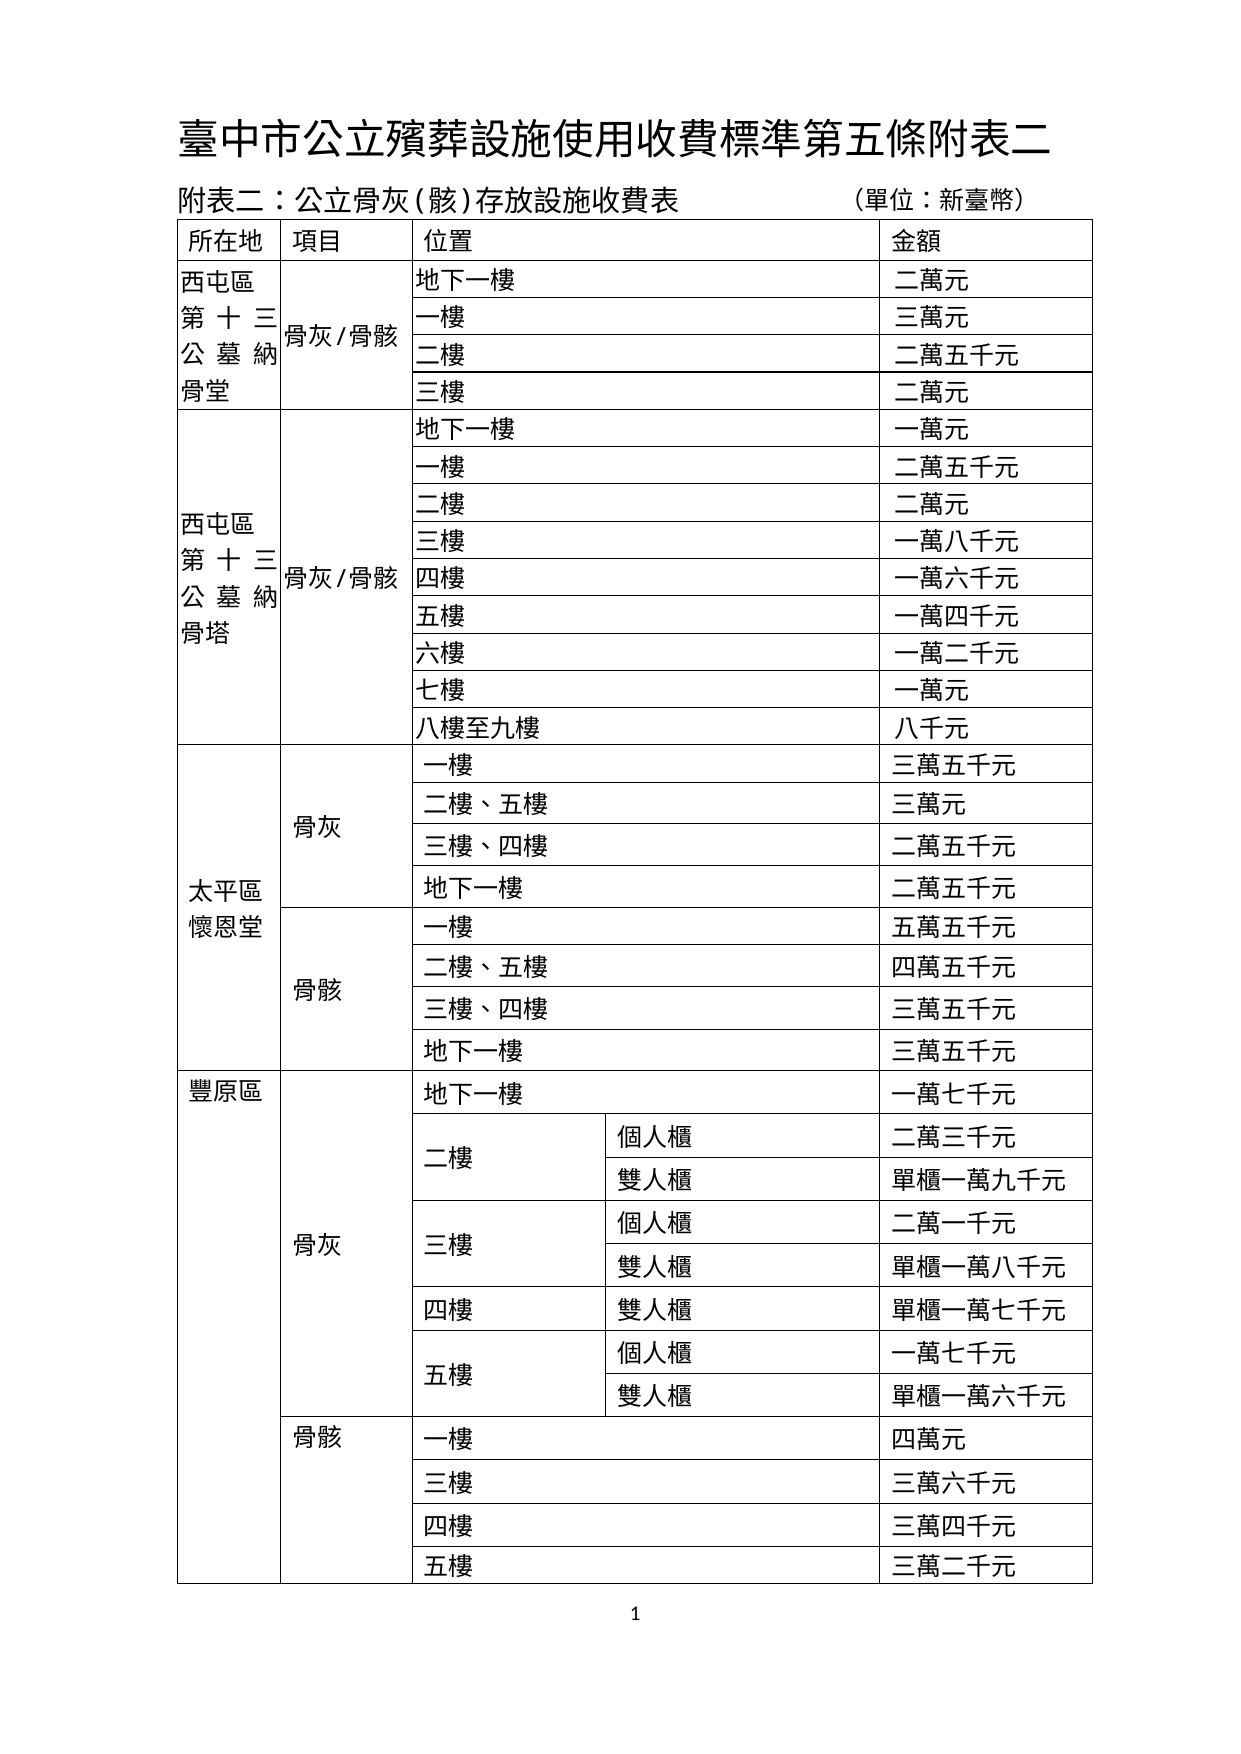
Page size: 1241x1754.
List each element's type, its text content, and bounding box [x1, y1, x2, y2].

table_cell 三萬五千元 [880, 1030, 1092, 1070]
table_cell 地下一樓 [413, 261, 879, 297]
table_cell 一萬七千元 [880, 1071, 1092, 1113]
table_cell 二萬元 [880, 484, 1092, 521]
table_cell 二萬五千元 [880, 824, 1092, 865]
table_cell 地下一樓 [413, 1030, 879, 1070]
table_cell 五樓 [413, 1547, 879, 1583]
table_cell 二樓、五樓 [413, 783, 879, 823]
table_cell 二萬元 [880, 261, 1092, 297]
table_cell 三樓 [413, 522, 879, 558]
table_cell 地下一樓 [413, 1071, 879, 1113]
table_cell 八樓至九樓 [413, 708, 879, 744]
table_cell 雙人櫃 [606, 1244, 879, 1286]
table_cell 二萬五千元 [880, 335, 1092, 371]
table_cell 骨骸 [281, 908, 412, 1070]
table_cell 四萬五千元 [880, 945, 1092, 986]
table_cell 骨骸 [281, 1417, 412, 1583]
table_cell 四萬元 [880, 1417, 1092, 1459]
table_cell 豐原區 [178, 1071, 280, 1583]
table_cell 個人櫃 [606, 1114, 879, 1157]
table_cell 三樓 [413, 1460, 879, 1502]
table_cell 三萬四千元 [880, 1504, 1092, 1546]
table_cell 一樓 [413, 745, 879, 782]
table_cell 二萬三千元 [880, 1114, 1092, 1157]
table_cell 二樓 [413, 335, 879, 371]
table_header 所在地 [178, 220, 280, 259]
table_cell 一萬六千元 [880, 559, 1092, 595]
table_cell 單櫃一萬七千元 [880, 1287, 1092, 1329]
table_cell 個人櫃 [606, 1201, 879, 1243]
text 臺中市公立殯葬設施使用收費標準第五條附表二 [177, 94, 1092, 157]
table_cell 二樓 [413, 1114, 605, 1200]
table_cell 一萬二千元 [880, 634, 1092, 670]
table_cell 三萬元 [880, 783, 1092, 823]
table_cell 三樓、四樓 [413, 824, 879, 865]
table_header 位置 [413, 220, 879, 259]
table_cell 一萬七千元 [880, 1331, 1092, 1373]
table_cell 八千元 [880, 708, 1092, 744]
table_cell 個人櫃 [606, 1331, 879, 1373]
table_cell 骨灰 [281, 745, 412, 907]
table_cell 二樓、五樓 [413, 945, 879, 986]
table_cell 一樓 [413, 1417, 879, 1459]
table_cell 四樓 [413, 1504, 879, 1546]
table_cell 雙人櫃 [606, 1374, 879, 1416]
table_cell 三樓、四樓 [413, 987, 879, 1028]
table_cell 二樓 [413, 484, 879, 521]
table_cell 一萬八千元 [880, 522, 1092, 558]
table_cell 三萬二千元 [880, 1547, 1092, 1583]
table_header 金額 [880, 220, 1092, 259]
table_cell 五樓 [413, 1331, 605, 1416]
table_cell 四樓 [413, 1287, 605, 1329]
table_cell 骨灰/骨骸 [281, 261, 412, 409]
table_cell 五萬五千元 [880, 908, 1092, 944]
text 附表二：公立骨灰(骸)存放設施收費表 （單位：新臺幣） [177, 157, 1092, 219]
table_cell 一樓 [413, 908, 879, 944]
table_cell 西屯區 第十三公墓納骨堂 [178, 261, 280, 409]
table_cell 七樓 [413, 671, 879, 707]
table_cell 骨灰/骨骸 [281, 410, 412, 744]
table_cell 西屯區 第十三公墓納骨塔 [178, 410, 280, 744]
table_cell 雙人櫃 [606, 1158, 879, 1200]
table_cell 六樓 [413, 634, 879, 670]
table_cell 地下一樓 [413, 866, 879, 907]
table_cell 骨灰 [281, 1071, 412, 1416]
table_cell 二萬元 [880, 373, 1092, 409]
table_cell 太平區 懷恩堂 [178, 745, 280, 1070]
table_cell 地下一樓 [413, 410, 879, 446]
table_cell 三萬五千元 [880, 987, 1092, 1028]
table_cell 單櫃一萬九千元 [880, 1158, 1092, 1200]
table_cell 三萬元 [880, 298, 1092, 334]
table_header 項目 [281, 220, 412, 259]
table_cell 四樓 [413, 559, 879, 595]
table_cell 單櫃一萬八千元 [880, 1244, 1092, 1286]
table_cell 二萬五千元 [880, 866, 1092, 907]
table_cell 一萬四千元 [880, 596, 1092, 632]
table_cell 三萬六千元 [880, 1460, 1092, 1502]
table_cell 五樓 [413, 596, 879, 632]
table_cell 一樓 [413, 298, 879, 334]
table_cell 一萬元 [880, 410, 1092, 446]
table_cell 二萬一千元 [880, 1201, 1092, 1243]
table_cell 一萬元 [880, 671, 1092, 707]
table_cell 單櫃一萬六千元 [880, 1374, 1092, 1416]
table_cell 雙人櫃 [606, 1287, 879, 1329]
table_cell 一樓 [413, 447, 879, 483]
table_cell 二萬五千元 [880, 447, 1092, 483]
table_cell 三萬五千元 [880, 745, 1092, 782]
table_cell 三樓 [413, 1201, 605, 1286]
table_cell 三樓 [413, 373, 879, 409]
